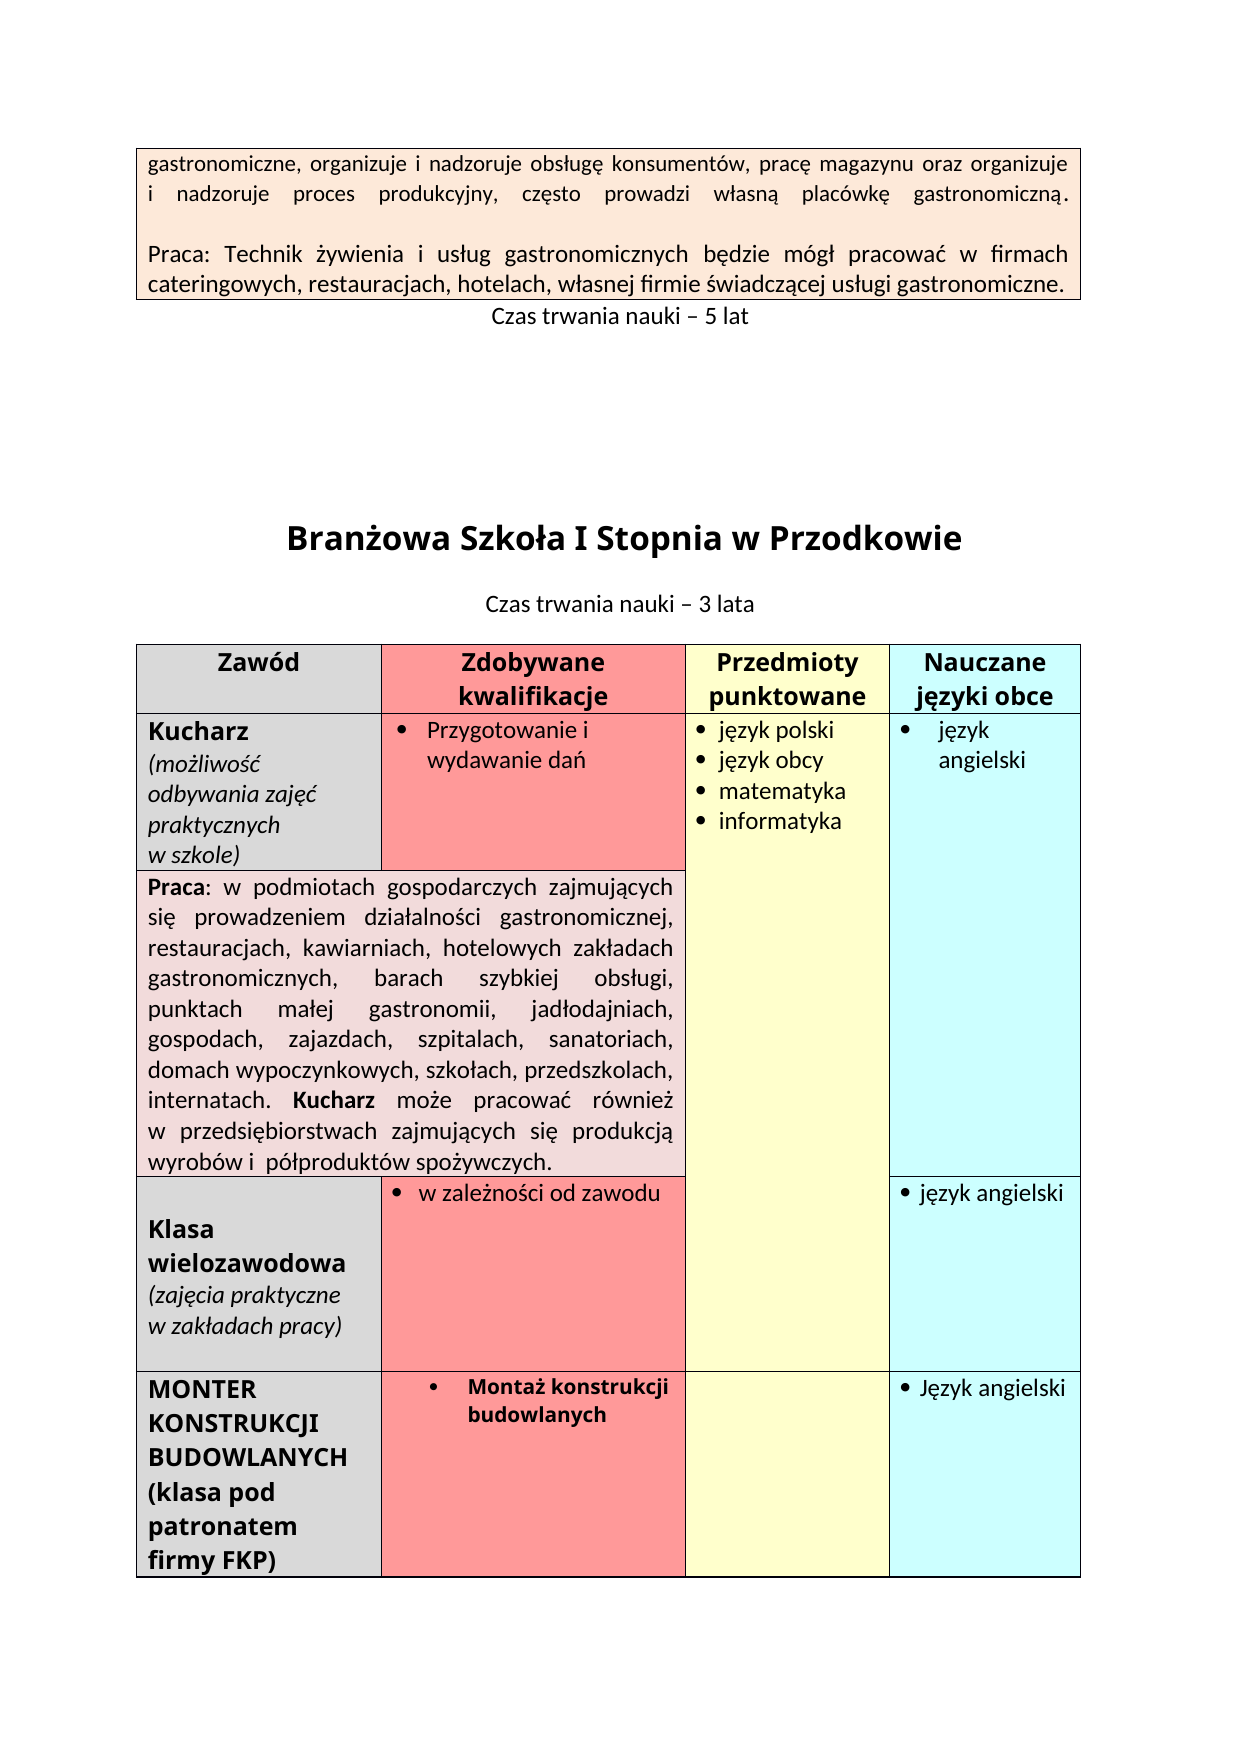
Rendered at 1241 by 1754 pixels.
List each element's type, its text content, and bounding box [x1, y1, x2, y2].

table_cell MONTER KONSTRUKCJI BUDOWLANYCH (klasa pod patronatem firmy FKP) [137, 1372, 381, 1576]
text Czas trwania nauki – 5 lat [148, 300, 1093, 330]
table_cell język angielski [890, 1177, 1080, 1371]
text Branżowa Szkoła I Stopnia w Przodkowie [148, 515, 1093, 560]
table_cell [686, 1372, 889, 1576]
table_header Zdobywane kwalifikacje [382, 645, 685, 713]
table_cell Praca: w podmiotach gospodarczych zajmujących się prowadzeniem działalności gastronomicznej, restauracjach, kawiarniach, hotelowych zakładach gastronomicznych, barach szybkiej obsługi, punktach małej gastronomii, jadłodajniach, gospodach, zajazdach, szpitalach, sanatoriach, domach wypoczynkowych, szkołach, przedszkolach, internatach. Kucharz może pracować również w przedsiębiorstwach zajmujących się produkcją wyrobów i półproduktów spożywczych. [137, 871, 685, 1176]
table_cell Kucharz (możliwość odbywania zajęć praktycznych w szkole) [137, 714, 381, 870]
table_header Zawód [137, 645, 381, 713]
table_cell gastronomiczne, organizuje i nadzoruje obsługę konsumentów, pracę magazynu oraz organizuje i nadzoruje proces produkcyjny, często prowadzi własną placówkę gastronomiczną. Praca: Technik żywienia i usług gastronomicznych będzie mógł pracować w firmach cateringowych, restauracjach, hotelach, własnej firmie świadczącej usługi gastronomiczne. [137, 149, 1080, 299]
text Czas trwania nauki – 3 lata [148, 588, 1093, 618]
table_cell język angielski [890, 714, 1080, 1176]
table_cell język polski język obcy matematyka informatyka [686, 714, 889, 1371]
table_cell w zależności od zawodu [382, 1177, 685, 1371]
table_cell Język angielski [890, 1372, 1080, 1576]
table_header Nauczane języki obce [890, 645, 1080, 713]
table_cell Klasa wielozawodowa (zajęcia praktyczne w zakładach pracy) [137, 1177, 381, 1371]
table_cell Montaż konstrukcji budowlanych [382, 1372, 685, 1576]
table_cell Przygotowanie i wydawanie dań [382, 714, 685, 870]
table_header Przedmioty punktowane [686, 645, 889, 713]
